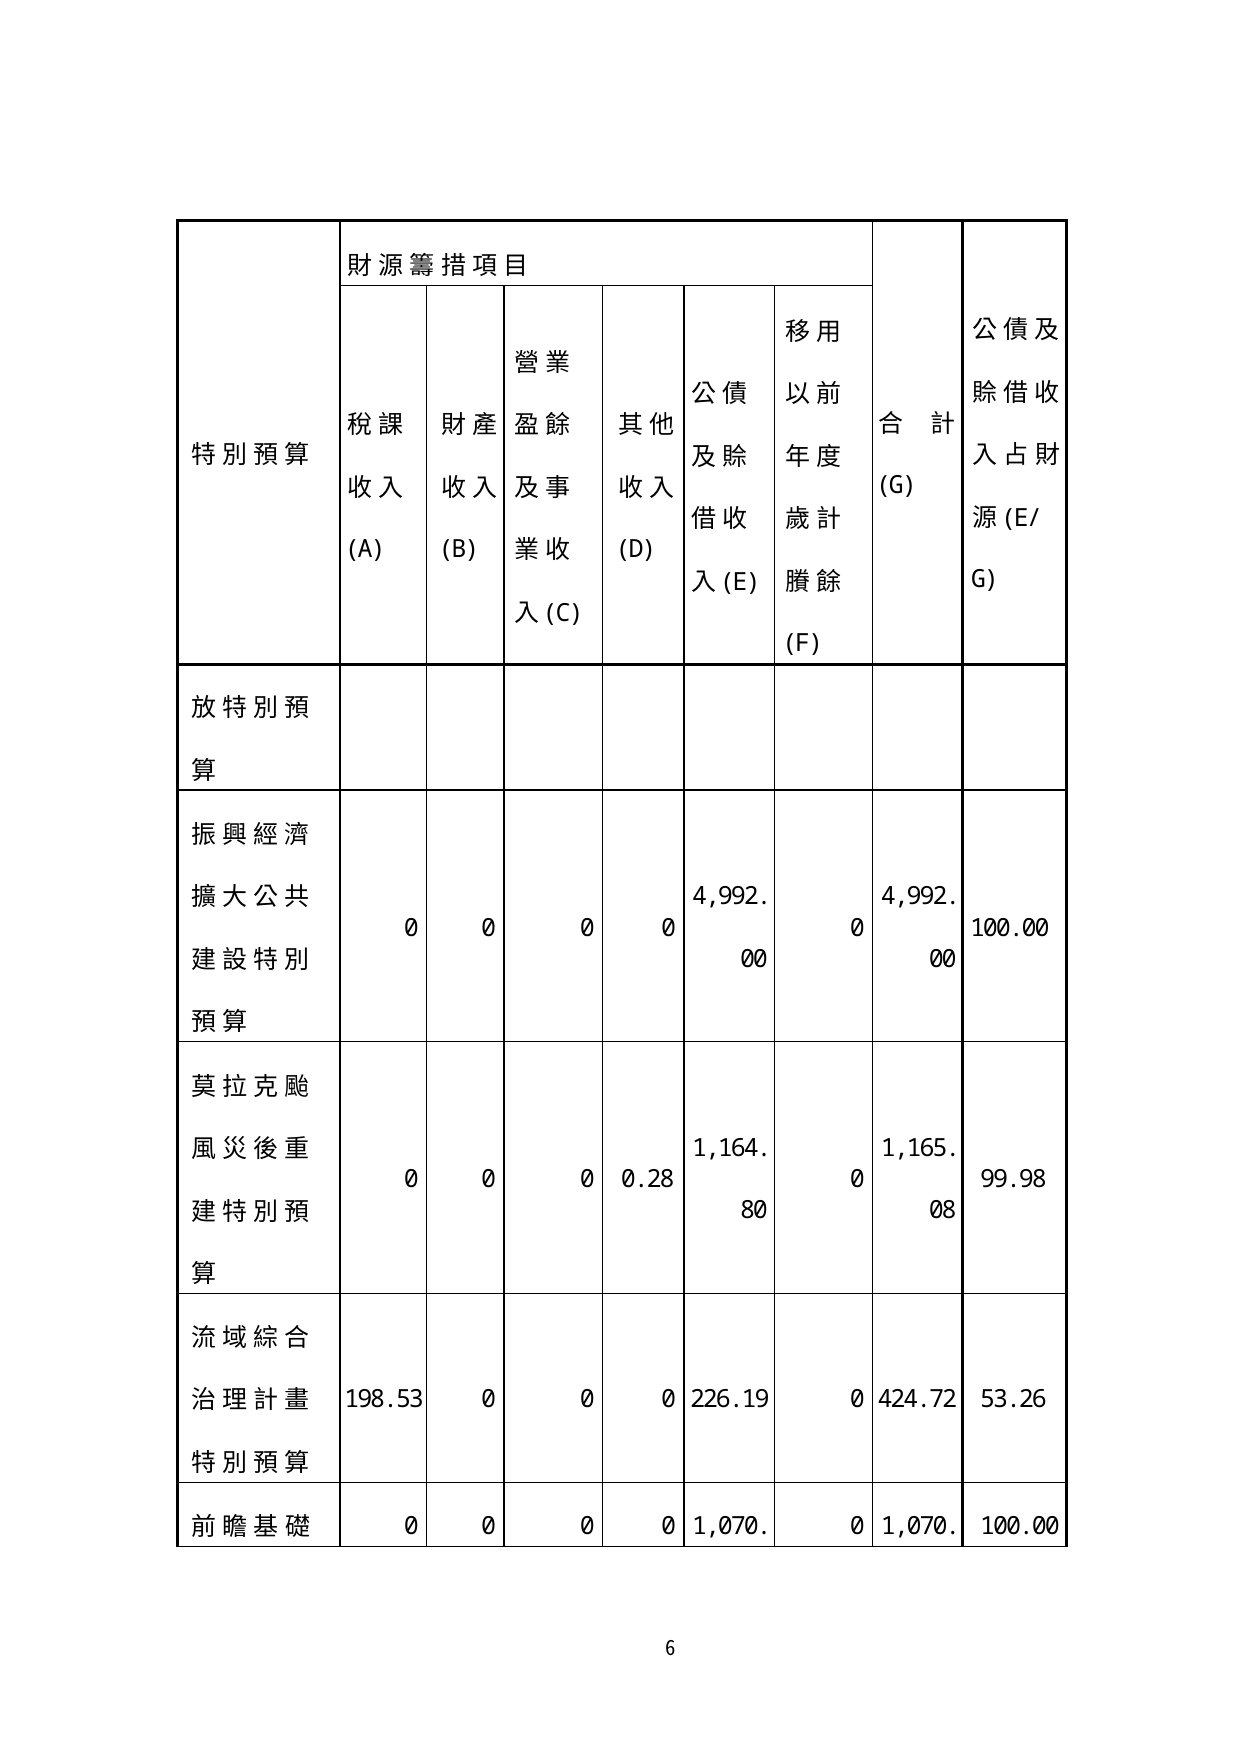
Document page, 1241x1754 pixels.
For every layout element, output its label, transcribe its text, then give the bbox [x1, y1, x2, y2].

table_cell 0 [341, 1042, 426, 1292]
table_cell 公債及賒借收入(E) [685, 286, 774, 663]
table_cell 振興經濟擴大公共建設特別預算 [179, 791, 339, 1041]
table_cell 0 [505, 1483, 602, 1546]
table_cell [427, 666, 503, 789]
table_cell 0.28 [603, 1042, 683, 1292]
table_cell 移用以前年度歲計賸餘(F) [775, 286, 872, 663]
table_cell 0 [427, 791, 503, 1041]
table_cell 0 [341, 791, 426, 1041]
table_cell 放特別預算 [179, 666, 339, 789]
table_cell 其他收入(D) [603, 286, 683, 663]
table_header 公債及賒借收入占財源(E/G) [964, 222, 1065, 663]
table_cell 226.19 [685, 1294, 774, 1481]
table_header 合 計(G) [873, 222, 961, 663]
table_cell 1,070. [873, 1483, 961, 1546]
table_cell 0 [603, 791, 683, 1041]
table_cell 0 [775, 1294, 872, 1481]
table_cell 4,992.00 [873, 791, 961, 1041]
table_cell [873, 666, 961, 789]
table_cell 1,070. [685, 1483, 774, 1546]
table_cell 流域綜合治理計畫特別預算 [179, 1294, 339, 1481]
table_cell 1,165.08 [873, 1042, 961, 1292]
table_cell [505, 666, 602, 789]
table_header 財源籌措項目 [341, 222, 872, 284]
table_cell 1,164.80 [685, 1042, 774, 1292]
table_header 特別預算 [179, 222, 339, 663]
table_cell 0 [505, 1042, 602, 1292]
table_cell 莫拉克颱風災後重建特別預算 [179, 1042, 339, 1292]
table_cell 0 [427, 1294, 503, 1481]
table_cell [775, 666, 872, 789]
table_cell 198.53 [341, 1294, 426, 1481]
table_cell 424.72 [873, 1294, 961, 1481]
table_cell 0 [427, 1042, 503, 1292]
table_cell 100.00 [964, 791, 1065, 1041]
table_cell 99.98 [964, 1042, 1065, 1292]
table_cell [603, 666, 683, 789]
table_cell 0 [341, 1483, 426, 1546]
table_cell 稅課收入(A) [341, 286, 426, 663]
table_cell 0 [505, 791, 602, 1041]
table_cell 0 [775, 1042, 872, 1292]
table_cell 100.00 [964, 1483, 1065, 1546]
table_cell 53.26 [964, 1294, 1065, 1481]
table_cell 前瞻基礎 [179, 1483, 339, 1546]
table_cell 0 [775, 1483, 872, 1546]
table_cell 0 [427, 1483, 503, 1546]
table_cell 財產收入(B) [427, 286, 503, 663]
table_cell 0 [603, 1294, 683, 1481]
table_cell 營業盈餘及事業收入(C) [505, 286, 602, 663]
table_cell 0 [775, 791, 872, 1041]
table_cell 0 [505, 1294, 602, 1481]
table_cell 4,992.00 [685, 791, 774, 1041]
table_cell [341, 666, 426, 789]
table_cell [685, 666, 774, 789]
table_cell 0 [603, 1483, 683, 1546]
table_cell [964, 666, 1065, 789]
